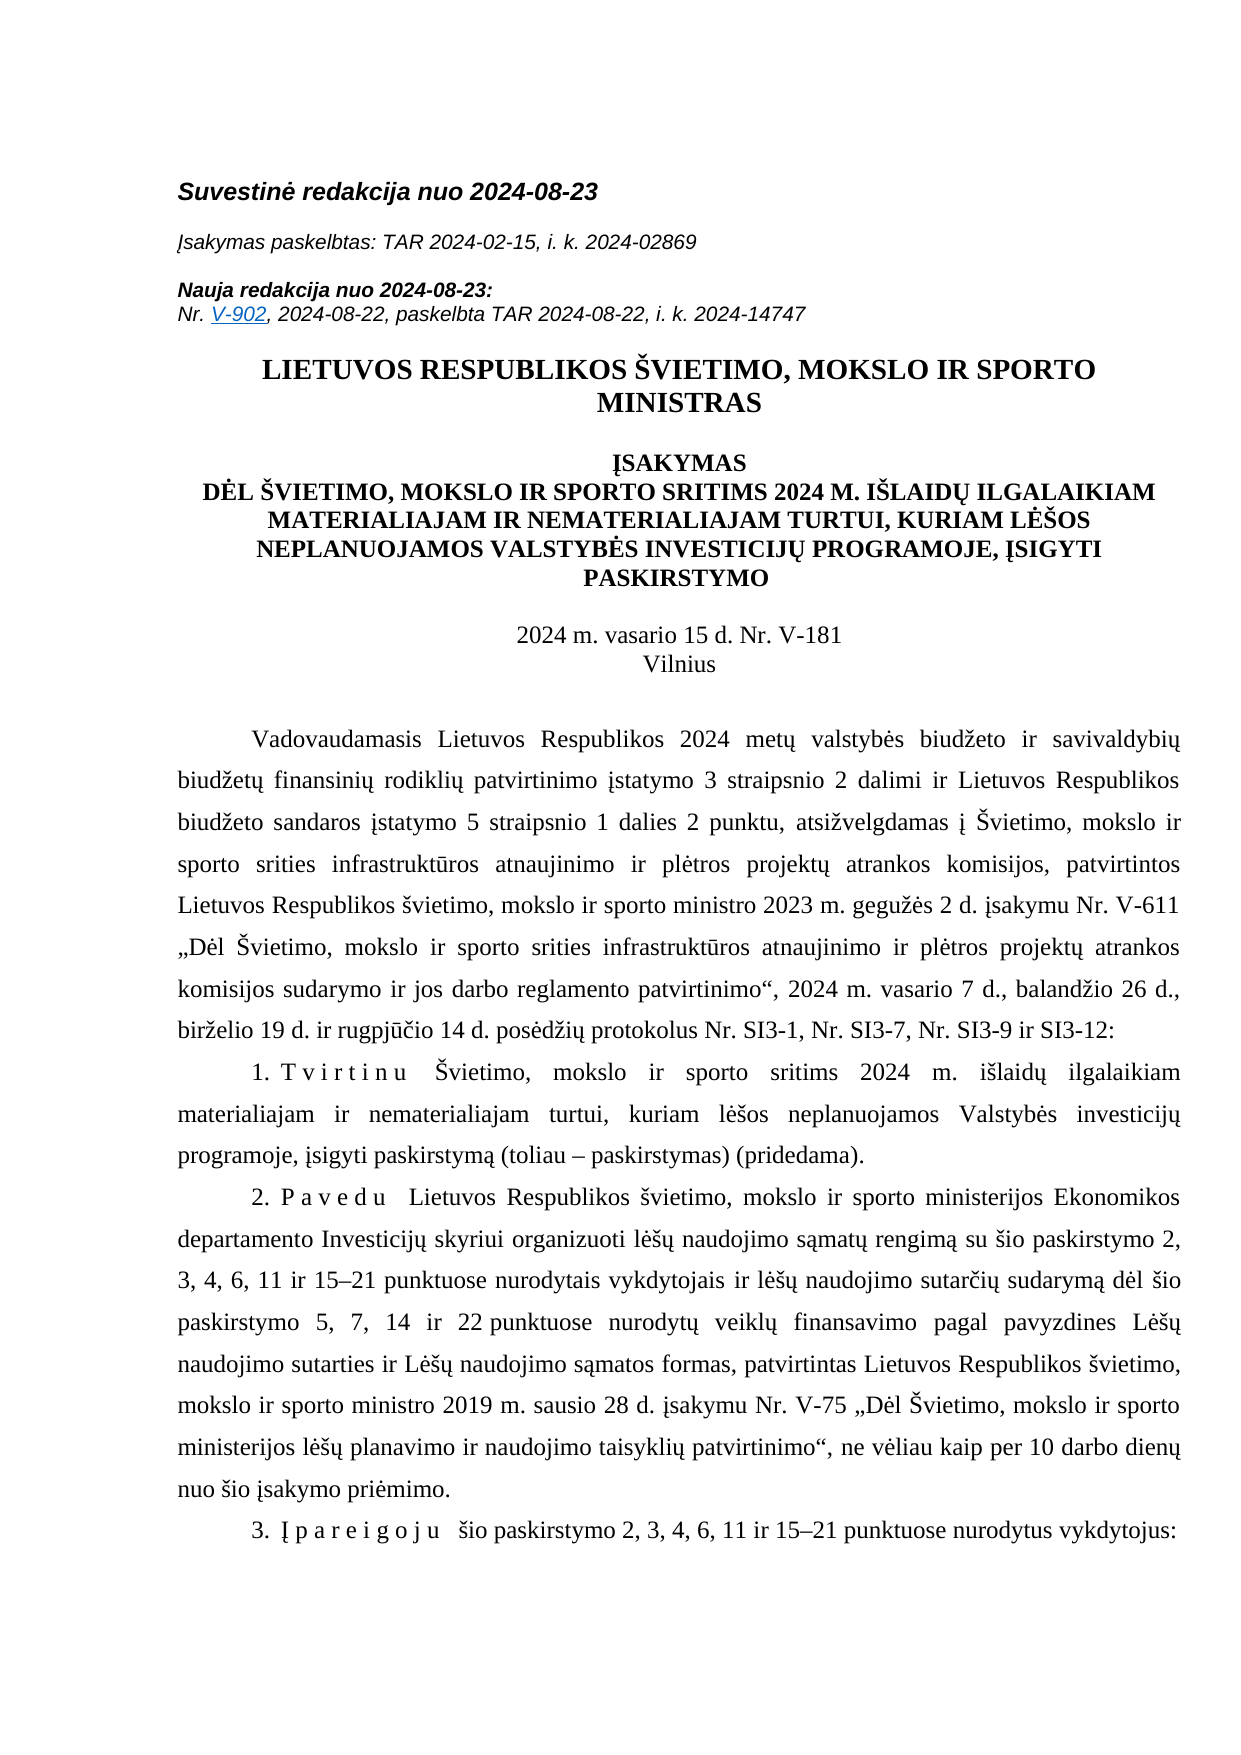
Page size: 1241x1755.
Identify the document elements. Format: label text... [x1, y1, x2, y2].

text LIETUVOS RESPUBLIKOS ŠVIETIMO, MOKSLO IR SPORTO MINISTRAS [177, 352, 1181, 419]
text ĮSAKYMAS [177, 448, 1181, 477]
text 2024 m. vasario 15 d. Nr. V-181 [177, 620, 1181, 649]
text DĖL ŠVIETIMO, MOKSLO IR SPORTO SRITIMS 2024 M. IŠLAIDŲ ILGALAIKIAM MATERIALIAJAM IR NEMATERIALIAJAM TURTUI, KURIAM LĖŠOS NEPLANUOJAMOS VALSTYBĖS INVESTICIJŲ PROGRAMOJE, ĮSIGYTI PASKIRSTYMO [177, 477, 1181, 592]
text 1. Tvirtinu Švietimo, mokslo ir sporto sritims 2024 m. išlaidų ilgalaikiam materialiajam ir nematerialiajam turtui, kuriam lėšos neplanuojamos Valstybės investicijų programoje, įsigyti paskirstymą (toliau – paskirstymas) (pridedama). [177, 1044, 1181, 1169]
text Įsakymas paskelbtas: TAR 2024-02-15, i. k. 2024-02869 [177, 230, 1181, 254]
text Vadovaudamasis Lietuvos Respublikos 2024 metų valstybės biudžeto ir savivaldybių biudžetų finansinių rodiklių patvirtinimo įstatymo 3 straipsnio 2 dalimi ir Lietuvos Respublikos biudžeto sandaros įstatymo 5 straipsnio 1 dalies 2 punktu, atsižvelgdamas į Švietimo, mokslo ir sporto srities infrastruktūros atnaujinimo ir plėtros projektų atrankos komisijos, patvirtintos Lietuvos Respublikos švietimo, mokslo ir sporto ministro 2023 m. gegužės 2 d. įsakymu Nr. V-611 „Dėl Švietimo, mokslo ir sporto srities infrastruktūros atnaujinimo ir plėtros projektų atrankos komisijos sudarymo ir jos darbo reglamento patvirtinimo“, 2024 m. vasario 7 d., balandžio 26 d., birželio 19 d. ir rugpjūčio 14 d. posėdžių protokolus Nr. SI3-1, Nr. SI3-7, Nr. SI3-9 ir SI3-12: [177, 711, 1181, 1044]
text Vilnius [177, 649, 1181, 678]
text 2. Pavedu Lietuvos Respublikos švietimo, mokslo ir sporto ministerijos Ekonomikos departamento Investicijų skyriui organizuoti lėšų naudojimo sąmatų rengimą su šio paskirstymo 2, 3, 4, 6, 11 ir 15–21 punktuose nurodytais vykdytojais ir lėšų naudojimo sutarčių sudarymą dėl šio paskirstymo 5, 7, 14 ir 22 punktuose nurodytų veiklų finansavimo pagal pavyzdines Lėšų naudojimo sutarties ir Lėšų naudojimo sąmatos formas, patvirtintas Lietuvos Respublikos švietimo, mokslo ir sporto ministro 2019 m. sausio 28 d. įsakymu Nr. V-75 „Dėl Švietimo, mokslo ir sporto ministerijos lėšų planavimo ir naudojimo taisyklių patvirtinimo“, ne vėliau kaip per 10 darbo dienų nuo šio įsakymo priėmimo. [177, 1169, 1181, 1503]
text Nr. V-902, 2024-08-22, paskelbta TAR 2024-08-22, i. k. 2024-14747 [177, 302, 1181, 326]
text Suvestinė redakcija nuo 2024-08-23 [177, 177, 1181, 206]
text Nauja redakcija nuo 2024-08-23: [177, 278, 1181, 302]
text 3. Įpareigoju šio paskirstymo 2, 3, 4, 6, 11 ir 15–21 punktuose nurodytus vykdytojus: [177, 1503, 1181, 1544]
